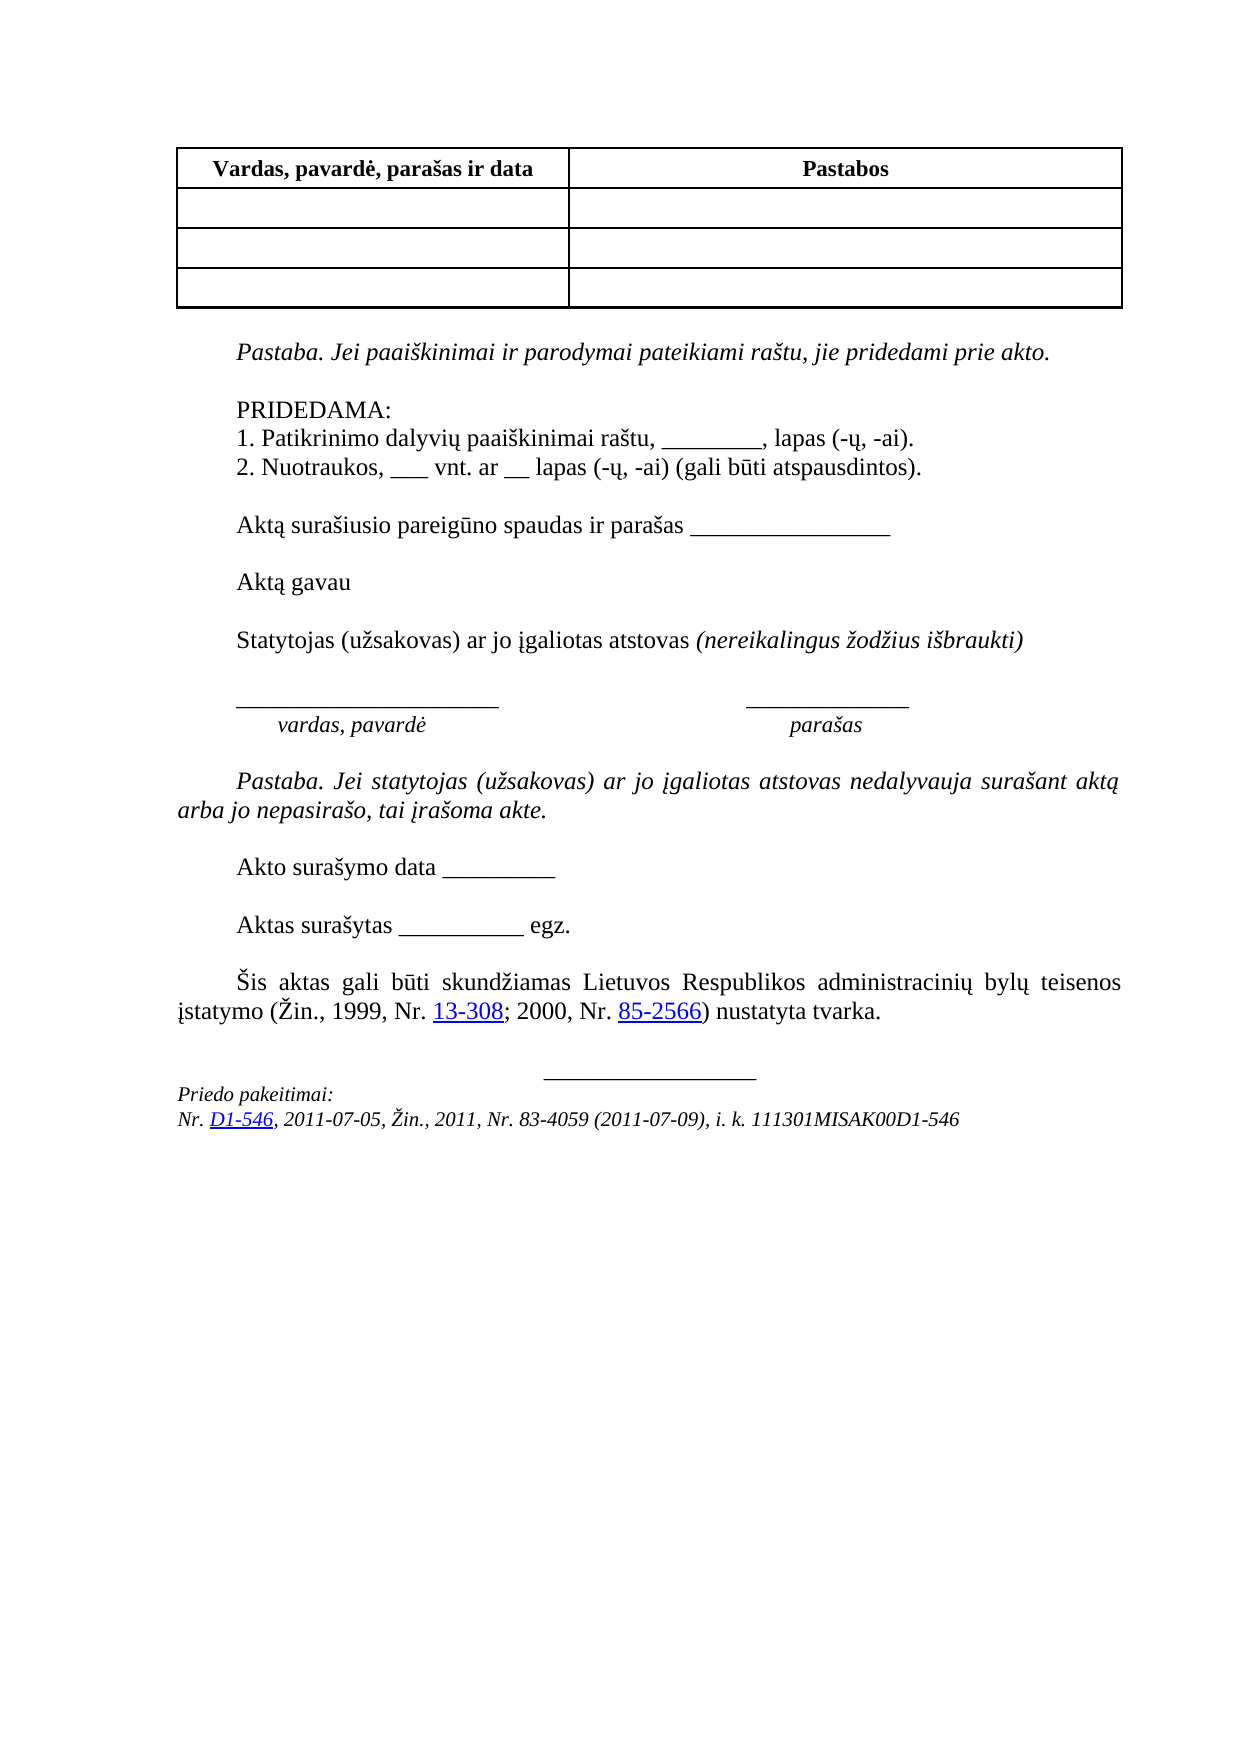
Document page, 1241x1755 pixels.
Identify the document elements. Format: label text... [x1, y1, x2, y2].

text Aktą gavau [177, 567, 1122, 596]
table_cell [570, 229, 1121, 267]
text Pastaba. Jei paaiškinimai ir parodymai pateikiami raštu, jie pridedami prie akto. [177, 337, 1122, 366]
table_header Vardas, pavardė, parašas ir data [178, 149, 568, 187]
text _________________ [177, 1054, 1122, 1082]
text Nr. D1-546, 2011-07-05, Žin., 2011, Nr. 83-4059 (2011-07-09), i. k. 111301MISAK00D1-546 [177, 1106, 1122, 1131]
table_cell [178, 189, 568, 227]
table_header Pastabos [570, 149, 1121, 187]
text Pastaba. Jei statytojas (užsakovas) ar jo įgaliotas atstovas nedalyvauja surašant aktą arba jo nepasirašo, tai įrašoma akte. [177, 766, 1122, 824]
text Aktą surašiusio pareigūno spaudas ir parašas ________________ [177, 510, 1122, 538]
text 2. Nuotraukos, ___ vnt. ar __ lapas (-ų, -ai) (gali būti atspausdintos). [177, 452, 1122, 481]
text Akto surašymo data _________ [177, 852, 1122, 881]
text Šis aktas gali būti skundžiamas Lietuvos Respublikos administracinių bylų teisenos įstatymo (Žin., 1999, Nr. 13-308; 2000, Nr. 85-2566) nustatyta tvarka. [177, 967, 1122, 1025]
text Priedo pakeitimai: [177, 1082, 1122, 1106]
text _____________________ _____________ [177, 682, 1122, 711]
table_cell [178, 269, 568, 306]
text Statytojas (užsakovas) ar jo įgaliotas atstovas (nereikalingus žodžius išbraukti) [177, 625, 1122, 653]
text PRIDEDAMA: [177, 395, 1122, 423]
text 1. Patikrinimo dalyvių paaiškinimai raštu, ________, lapas (-ų, -ai). [177, 423, 1122, 452]
text Aktas surašytas __________ egz. [177, 910, 1122, 939]
text vardas, pavardė parašas [277, 711, 1122, 737]
table_cell [570, 189, 1121, 227]
table_cell [178, 229, 568, 267]
table_cell [570, 269, 1121, 306]
